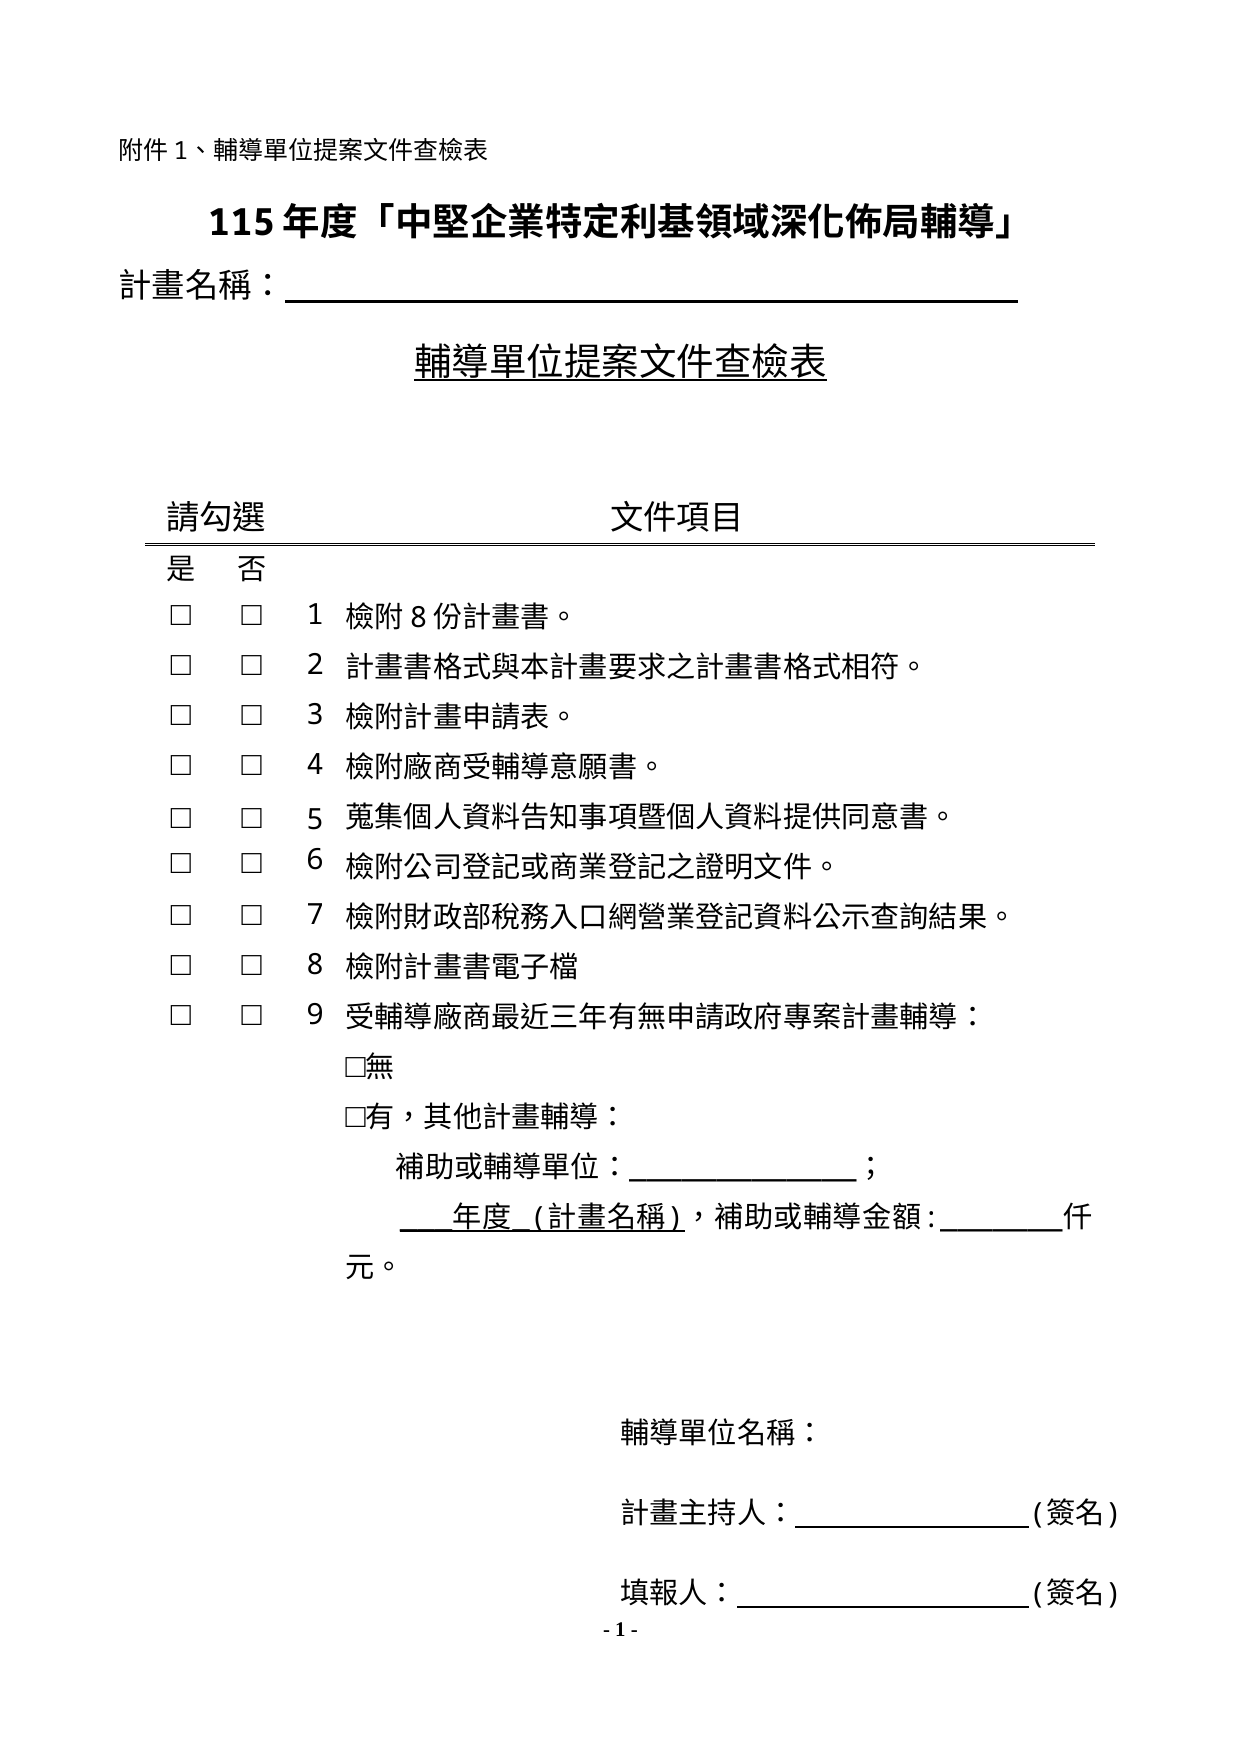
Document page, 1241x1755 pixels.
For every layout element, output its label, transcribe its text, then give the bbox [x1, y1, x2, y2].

table_cell □無 □有，其他計畫輔導： 補助或輔導單位：_____________； ___年度_(計畫名稱)，補助或輔導金額:_______仟元。 [343, 1038, 1095, 1343]
table_cell 1 [287, 588, 342, 638]
table_cell 檢附計畫申請表。 [343, 688, 1095, 738]
table_cell 蒐集個人資料告知事項暨個人資料提供同意書。 檢附公司登記或商業登記之證明文件。 [343, 788, 1095, 888]
table_cell □ [216, 738, 287, 788]
table_header 文件項目 [287, 488, 1095, 542]
text 115年度「中堅企業特定利基領域深化佈局輔導」 [118, 192, 1122, 246]
text 填報人： (簽名) [118, 1570, 1122, 1612]
table_cell 檢附財政部稅務入口網營業登記資料公示查詢結果。 [343, 888, 1095, 938]
table_cell 9 [287, 988, 342, 1038]
table_cell □ [145, 738, 216, 788]
table_cell □ □ [216, 788, 287, 888]
table_cell □ [216, 888, 287, 938]
table_cell □ [216, 588, 287, 638]
table_cell 檢附計畫書電子檔 [343, 938, 1095, 988]
table_cell 2 [287, 638, 342, 688]
table_cell □ [216, 988, 287, 1038]
text 計畫主持人： (簽名) [118, 1490, 1122, 1532]
table_cell □ [145, 638, 216, 688]
table_cell □ [145, 588, 216, 638]
table_cell [145, 1038, 216, 1343]
table_header 請勾選 [145, 488, 287, 542]
table_cell 7 [287, 888, 342, 938]
table_cell 8 [287, 938, 342, 988]
table_cell □ [145, 988, 216, 1038]
table_cell □ [216, 638, 287, 688]
table_cell 3 [287, 688, 342, 738]
text 輔導單位提案文件查檢表 [118, 332, 1122, 386]
table_cell 4 [287, 738, 342, 788]
text 輔導單位名稱： [118, 1410, 1122, 1452]
table_cell 是 [145, 546, 216, 588]
table_cell [287, 1038, 342, 1343]
table_cell □ [145, 688, 216, 738]
table_cell 計畫書格式與本計畫要求之計畫書格式相符。 [343, 638, 1095, 688]
table_cell □ [216, 938, 287, 988]
table_cell □ [145, 938, 216, 988]
table_cell 受輔導廠商最近三年有無申請政府專案計畫輔導： [343, 988, 1095, 1038]
subtitle 附件1、輔導單位提案文件查檢表 [118, 131, 1122, 167]
table_cell 否 [216, 546, 287, 588]
table_cell □ □ [145, 788, 216, 888]
text 計畫名稱： [118, 259, 1122, 307]
table_cell □ [145, 888, 216, 938]
table_cell □ [216, 688, 287, 738]
table_cell 檢附廠商受輔導意願書。 [343, 738, 1095, 788]
table_cell 檢附8份計畫書。 [343, 588, 1095, 638]
table_cell [216, 1038, 287, 1343]
table_cell [287, 546, 1095, 588]
table_cell 5 6 [287, 788, 342, 888]
